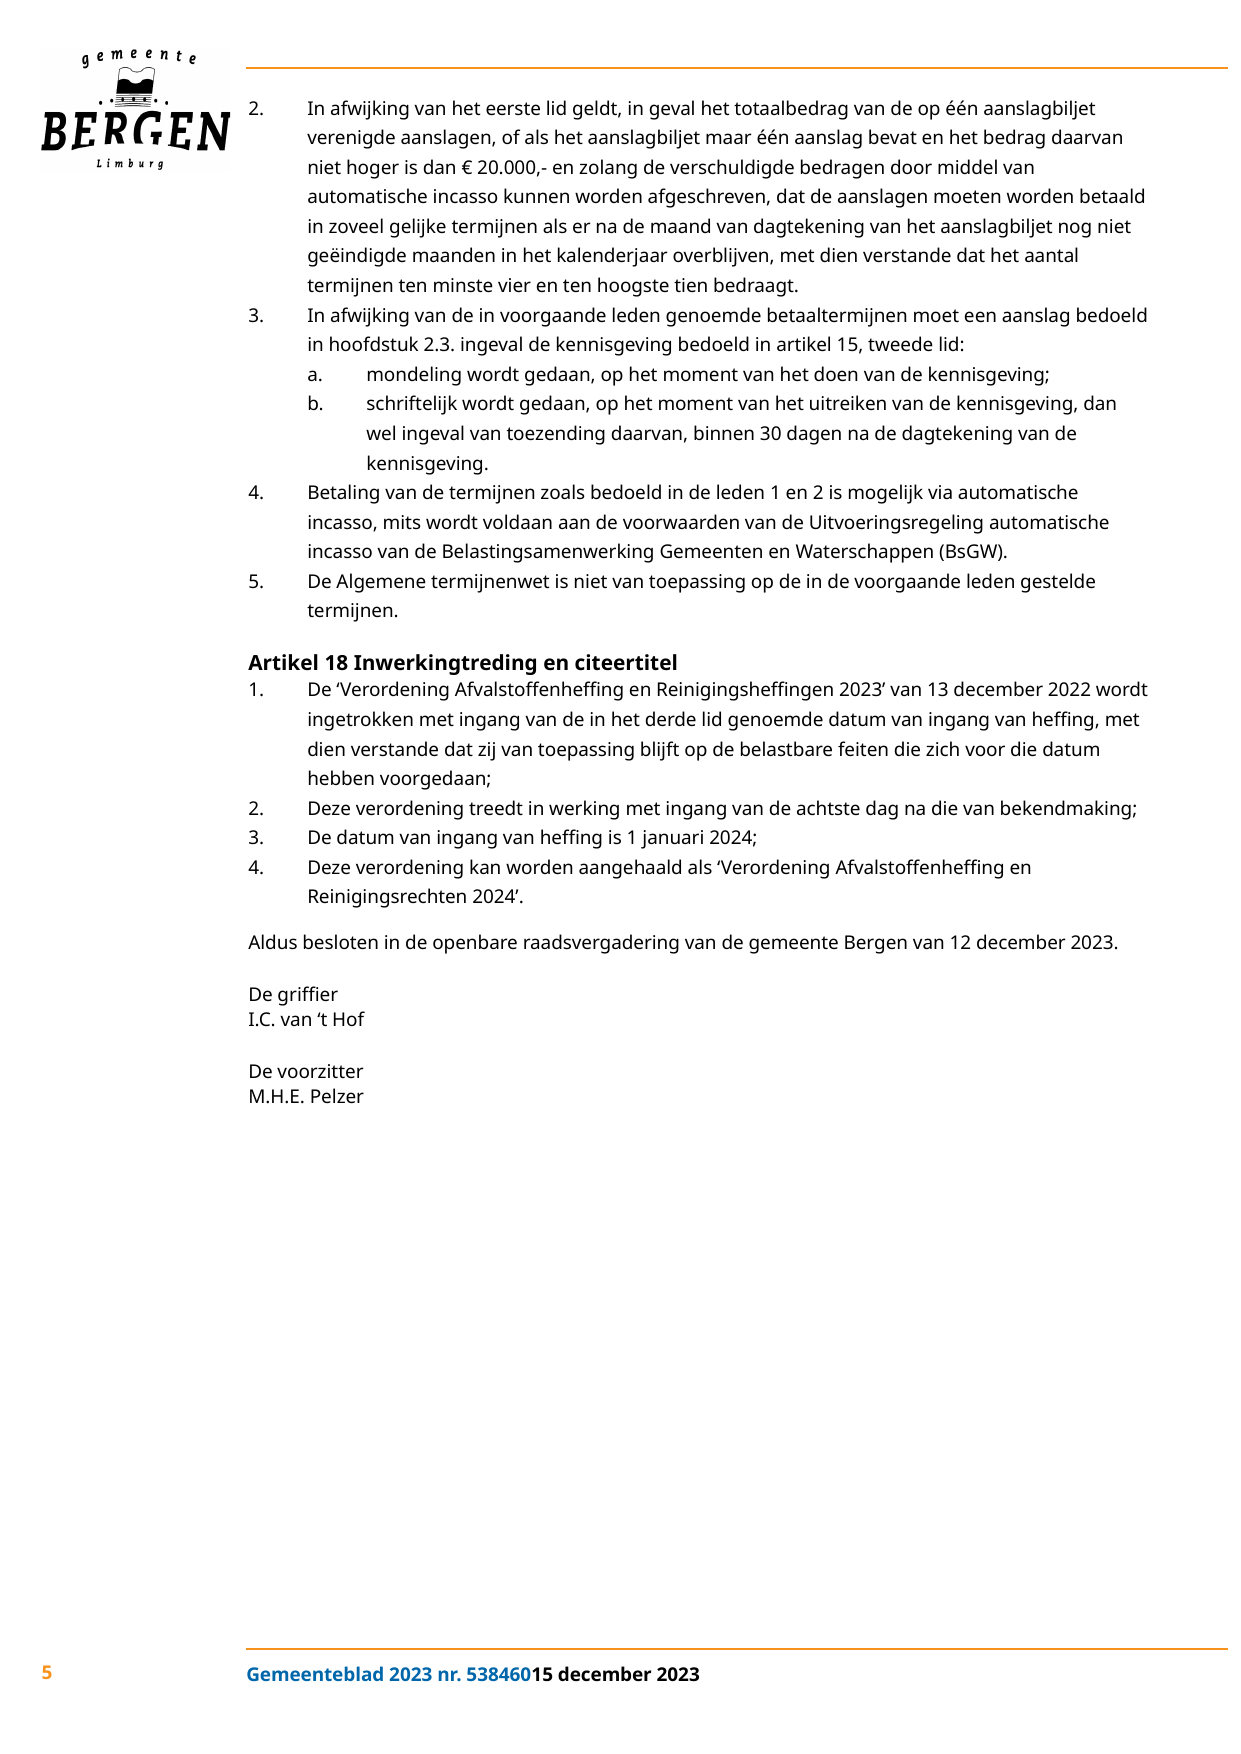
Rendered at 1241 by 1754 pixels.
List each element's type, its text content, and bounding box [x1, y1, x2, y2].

list schriftelijk wordt gedaan, op het moment van het uitreiken van de kennisgeving, dan wel ingeval van toezending daarvan, binnen 30 dagen na de dagtekening van de kennisgeving. [307, 391, 1152, 476]
list Betaling van de termijnen zoals bedoeld in de leden 1 en 2 is mogelijk via automatische incasso, mits wordt voldaan aan de voorwaarden van de Uitvoeringsregeling automatische incasso van de Belastingsamenwerking Gemeenten en Waterschappen (BsGW). [248, 479, 1152, 564]
text Aldus besloten in de openbare raadsvergadering van de gemeente Bergen van 12 december 2023. [248, 929, 1152, 955]
list De datum van ingang van heffing is 1 januari 2024; [248, 824, 1152, 850]
text Artikel 18 Inwerkingtreding en citeertitel [248, 648, 1152, 677]
list Deze verordening treedt in werking met ingang van de achtste dag na die van bekendmaking; [248, 795, 1152, 821]
text I.C. van ‘t Hof [248, 1006, 1152, 1032]
list Deze verordening kan worden aangehaald als ‘Verordening Afvalstoffenheffing en Reinigingsrechten 2024’. [248, 854, 1152, 909]
list In afwijking van de in voorgaande leden genoemde betaaltermijnen moet een aanslag bedoeld in hoofdstuk 2.3. ingeval de kennisgeving bedoeld in artikel 15, tweede lid: [248, 302, 1152, 357]
list mondeling wordt gedaan, op het moment van het doen van de kennisgeving; [307, 361, 1152, 387]
list In afwijking van het eerste lid geldt, in geval het totaalbedrag van de op één aanslagbiljet verenigde aanslagen, of als het aanslagbiljet maar één aanslag bevat en het bedrag daarvan niet hoger is dan € 20.000,- en zolang de verschuldigde bedragen door middel van automatische incasso kunnen worden afgeschreven, dat de aanslagen moeten worden betaald in zoveel gelijke termijnen als er na de maand van dagtekening van het aanslagbiljet nog niet geëindigde maanden in het kalenderjaar overblijven, met dien verstande dat het aantal termijnen ten minste vier en ten hoogste tien bedraagt. [248, 95, 1152, 298]
picture [41, 47, 231, 172]
list De Algemene termijnenwet is niet van toepassing op de in de voorgaande leden gestelde termijnen. [248, 568, 1152, 623]
text M.H.E. Pelzer [248, 1084, 1152, 1109]
text De voorzitter [248, 1058, 1152, 1084]
list De ‘Verordening Afvalstoffenheffing en Reinigingsheffingen 2023’ van 13 december 2022 wordt ingetrokken met ingang van de in het derde lid genoemde datum van ingang van heffing, met dien verstande dat zij van toepassing blijft op de belastbare feiten die zich voor die datum hebben voorgedaan; [248, 677, 1152, 791]
text De griffier [248, 981, 1152, 1006]
